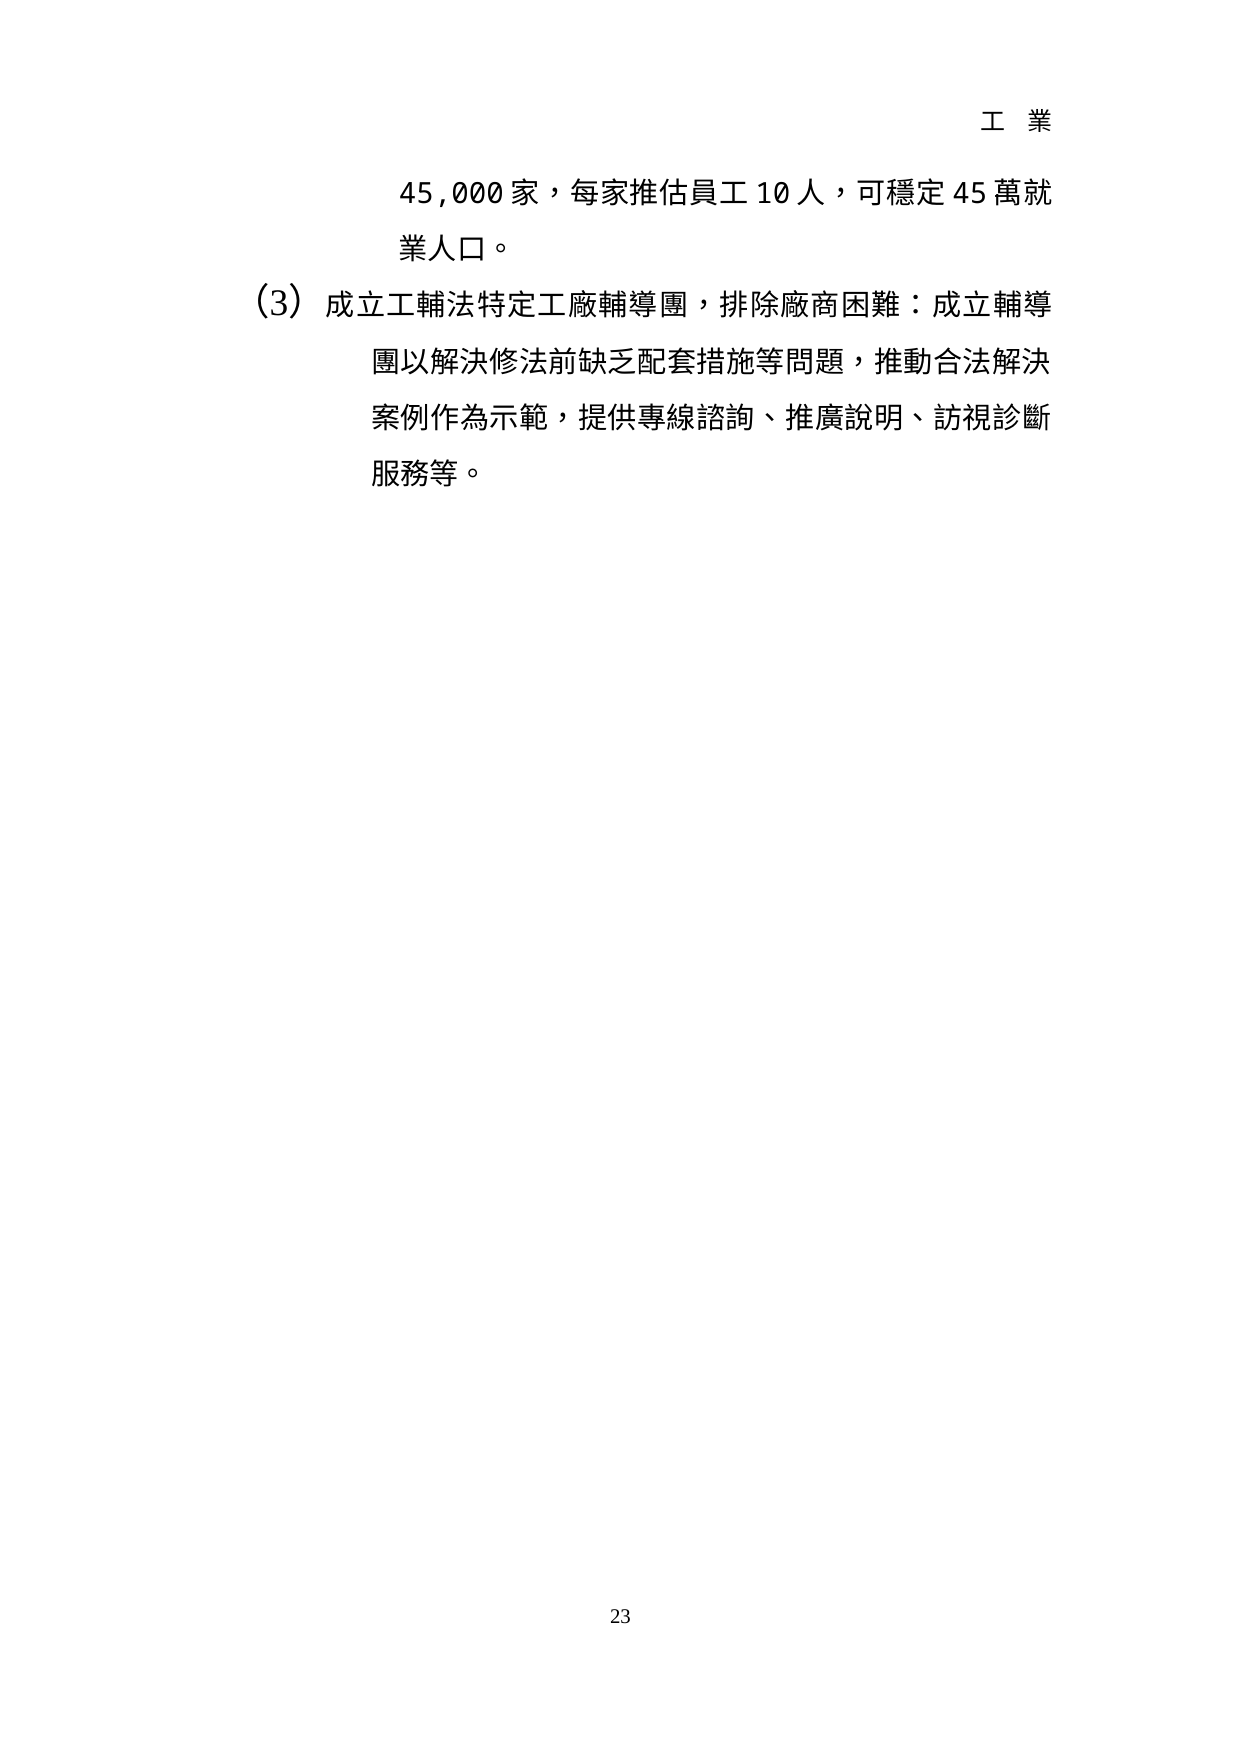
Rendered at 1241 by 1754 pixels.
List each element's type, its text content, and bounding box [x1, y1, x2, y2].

list 成立工輔法特定工廠輔導團，排除廠商困難：成立輔導團以解決修法前缺乏配套措施等問題，推動合法解決案例作為示範，提供專線諮詢、推廣說明、訪視診斷服務等。 [232, 271, 1053, 496]
list 45,000家，每家推估員工10人，可穩定45萬就業人口。 [348, 158, 1053, 271]
